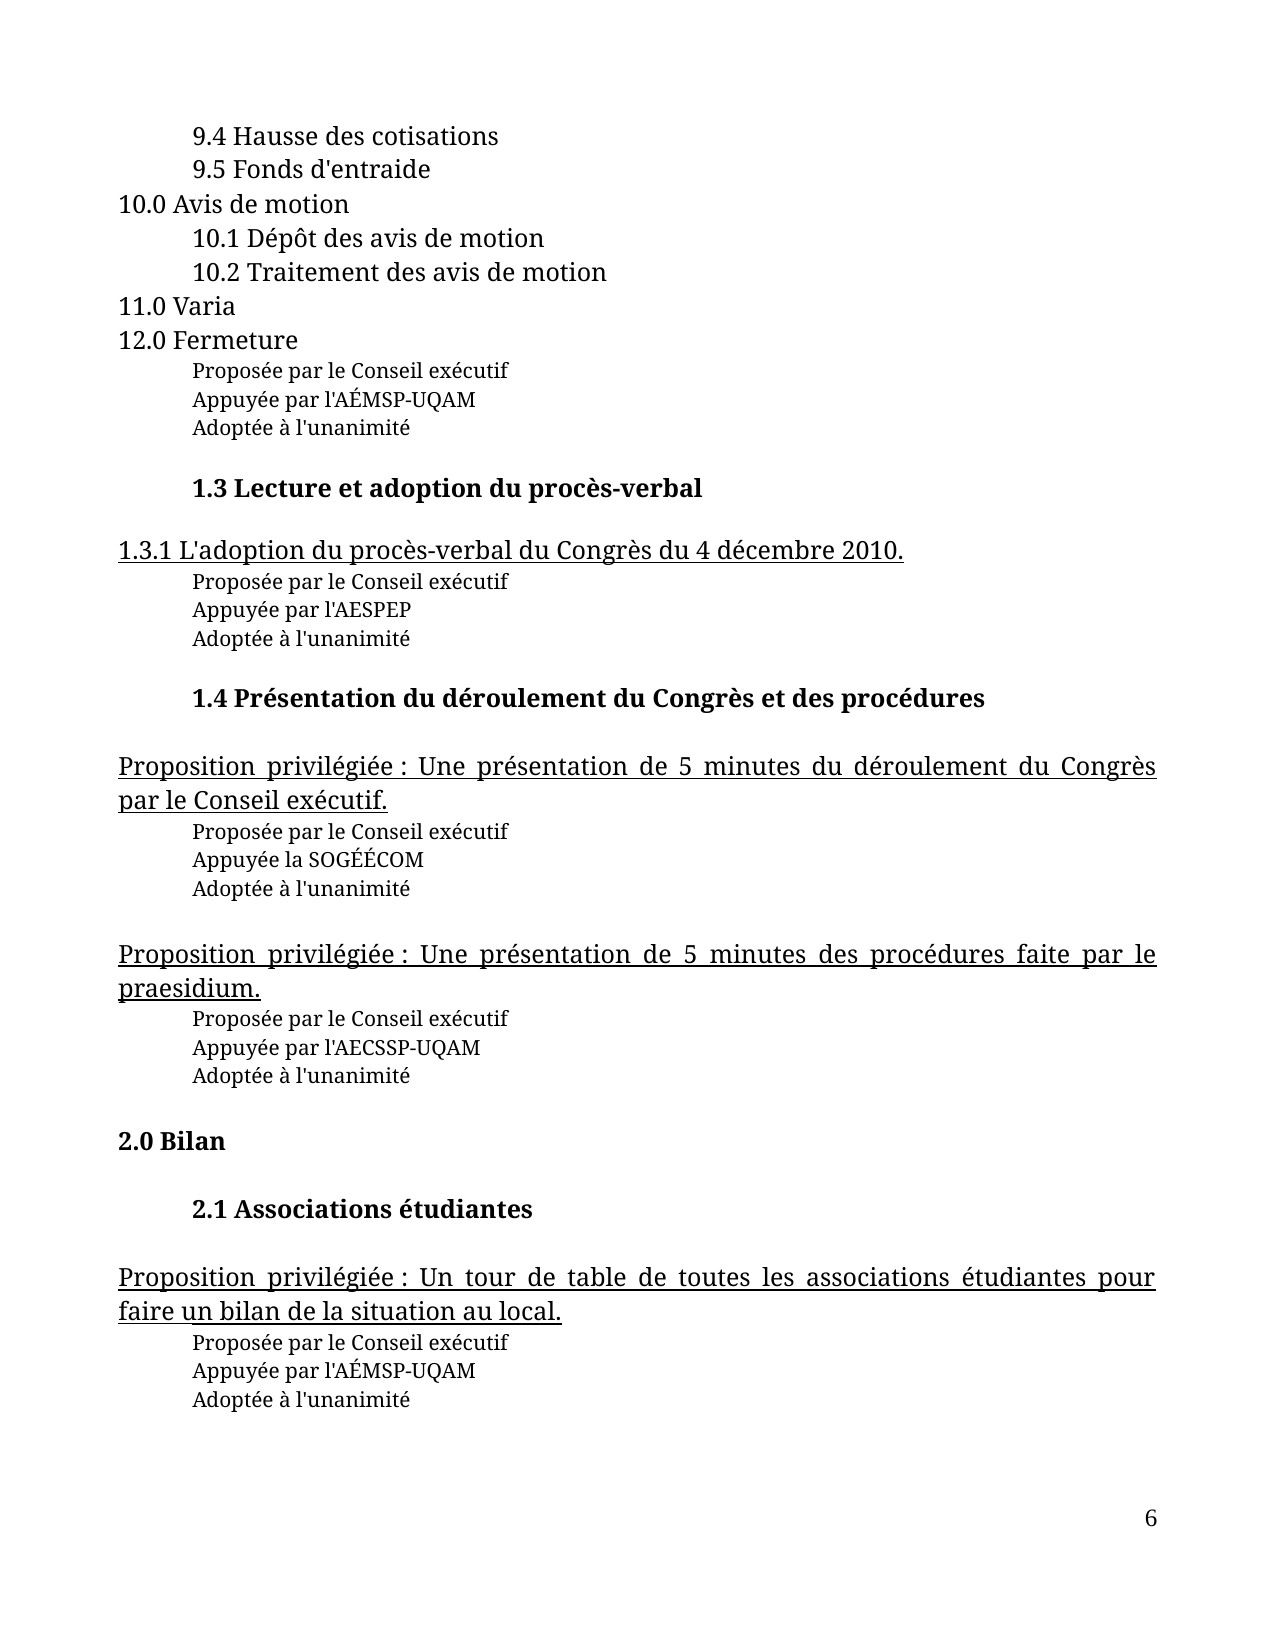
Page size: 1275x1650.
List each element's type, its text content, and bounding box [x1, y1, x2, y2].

text 2.1 Associations étudiantes [118, 1192, 1157, 1226]
text 12.0 Fermeture [118, 322, 1157, 357]
text Proposition privilégiée : Un tour de table de toutes les associations étudiantes pour faire un bilan de la situation au local. [118, 1260, 1157, 1328]
text 1.3.1 L'adoption du procès-verbal du Congrès du 4 décembre 2010. [118, 533, 1157, 567]
text Appuyée par l'AÉMSP-UQAM [118, 385, 1157, 413]
text Appuyée par l'AECSSP-UQAM [118, 1033, 1157, 1061]
text Appuyée par l'AÉMSP-UQAM [118, 1357, 1157, 1385]
text 10.1 Dépôt des avis de motion [118, 220, 1157, 254]
text Proposée par le Conseil exécutif [118, 1004, 1157, 1033]
text par le Conseil exécutif. [118, 779, 1157, 817]
text Adoptée à l'unanimité [118, 413, 1157, 442]
text 9.5 Fonds d'entraide [118, 152, 1157, 186]
text Appuyée la SOGÉÉCOM [118, 845, 1157, 874]
text 10.2 Traitement des avis de motion [118, 254, 1157, 288]
text Proposition privilégiée : Une présentation de 5 minutes des procédures faite par le [118, 936, 1157, 965]
text 2.0 Bilan [118, 1124, 1157, 1158]
text 10.0 Avis de motion [118, 186, 1157, 220]
text Adoptée à l'unanimité [118, 1385, 1157, 1413]
text Adoptée à l'unanimité [118, 1061, 1157, 1090]
text Appuyée par l'AESPEP [118, 595, 1157, 624]
text Proposée par le Conseil exécutif [118, 357, 1157, 385]
text Adoptée à l'unanimité [118, 874, 1157, 902]
text 11.0 Varia [118, 288, 1157, 322]
text Proposée par le Conseil exécutif [118, 567, 1157, 595]
text praesidium. [118, 967, 1157, 1004]
text 9.4 Hausse des cotisations [118, 118, 1157, 152]
text Adoptée à l'unanimité [118, 624, 1157, 652]
text Proposée par le Conseil exécutif [118, 1328, 1157, 1357]
text 1.4 Présentation du déroulement du Congrès et des procédures [118, 681, 1157, 715]
text 1.3 Lecture et adoption du procès-verbal [118, 470, 1157, 504]
text Proposée par le Conseil exécutif [118, 817, 1157, 845]
text Proposition privilégiée : Une présentation de 5 minutes du déroulement du Congrès [118, 749, 1157, 778]
